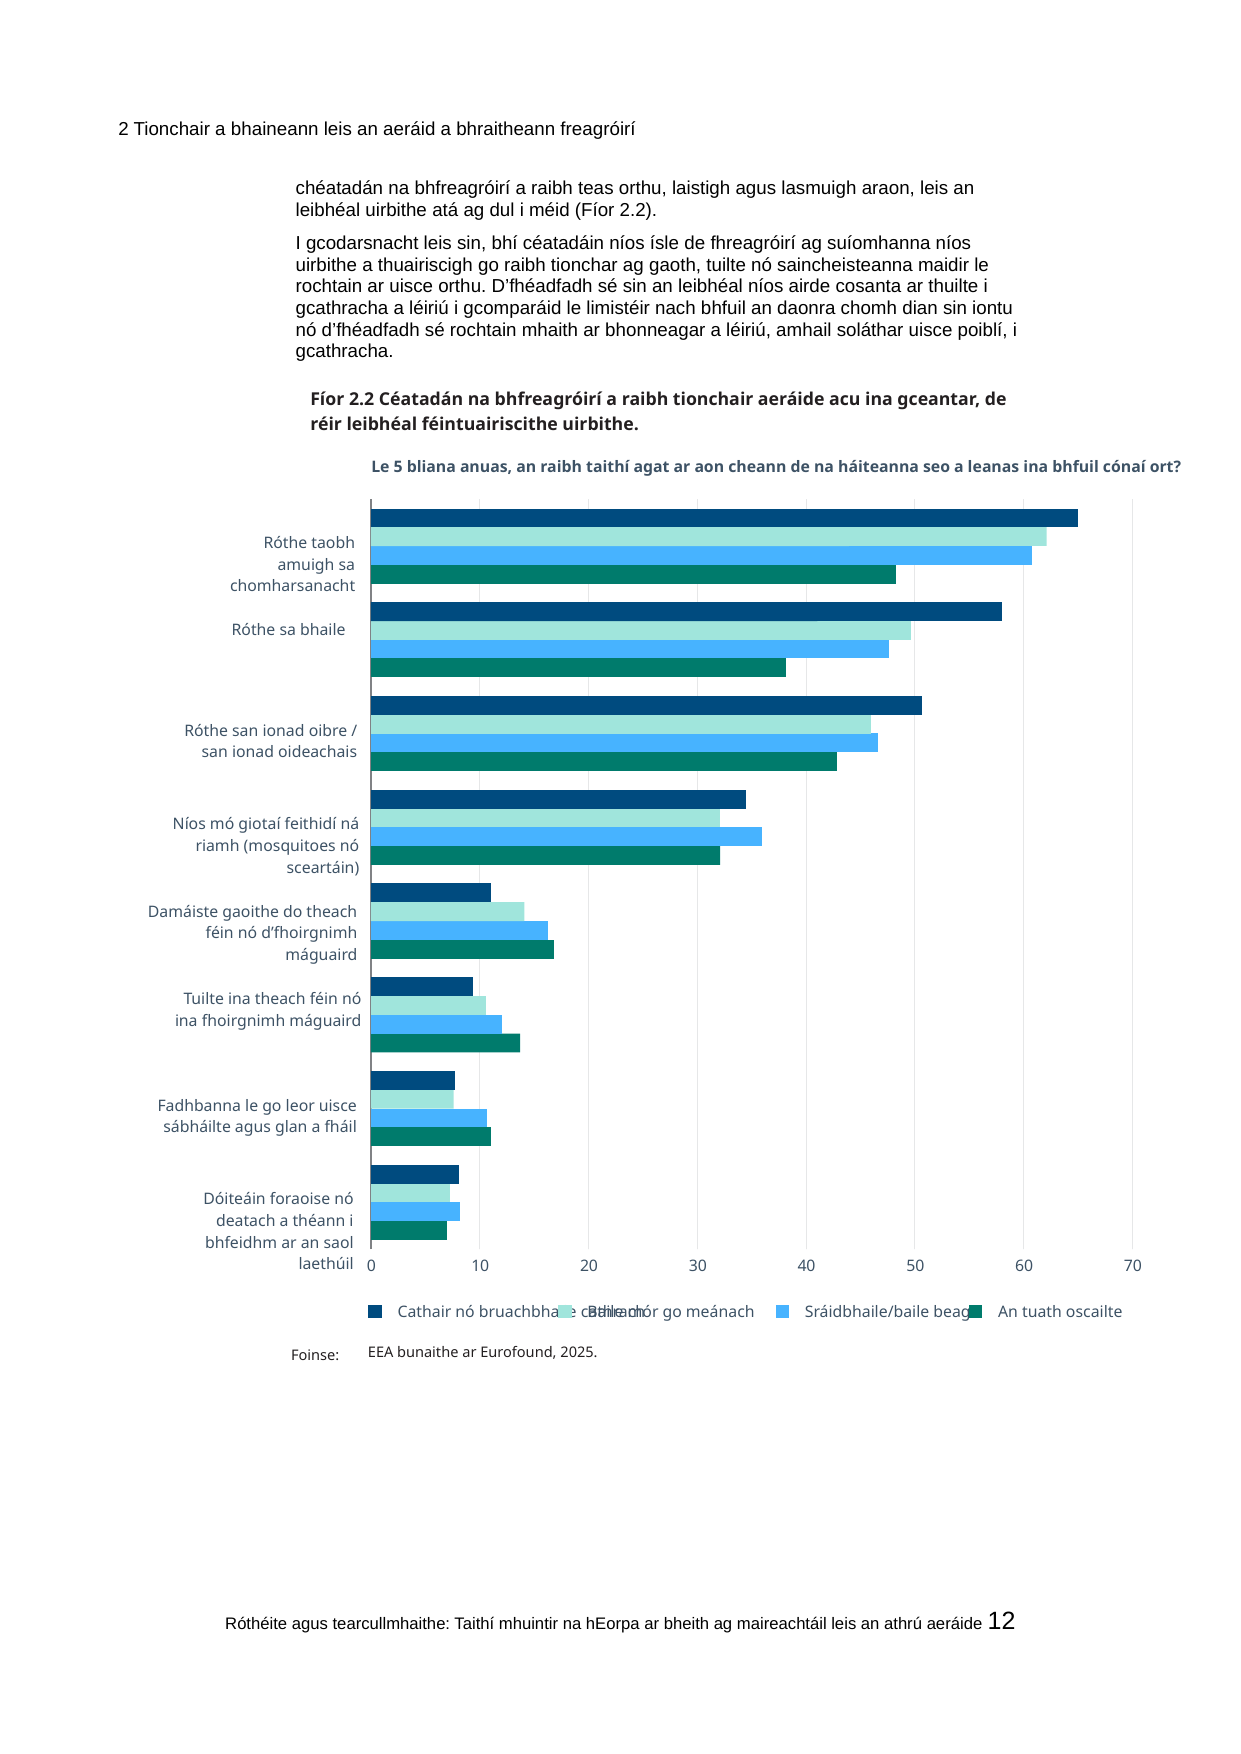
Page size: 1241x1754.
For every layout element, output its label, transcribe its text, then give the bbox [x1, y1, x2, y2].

text I gcodarsnacht leis sin, bhí céatadáin níos ísle de fhreagróirí ag suíomhanna níos uirbithe a thuairiscigh go raibh tionchar ag gaoth, tuilte nó saincheisteanna maidir le rochtain ar uisce orthu. D’fhéadfadh sé sin an leibhéal níos airde cosanta ar thuilte i gcathracha a léiriú i gcomparáid le limistéir nach bhfuil an daonra chomh dian sin iontu nó d’fhéadfadh sé rochtain mhaith ar bhonneagar a léiriú, amhail soláthar uisce poiblí, i gcathracha. [295, 232, 1022, 361]
text chéatadán na bhfreagróirí a raibh teas orthu, laistigh agus lasmuigh araon, leis an leibhéal uirbithe atá ag dul i méid (Fíor 2.2). [295, 177, 1022, 220]
